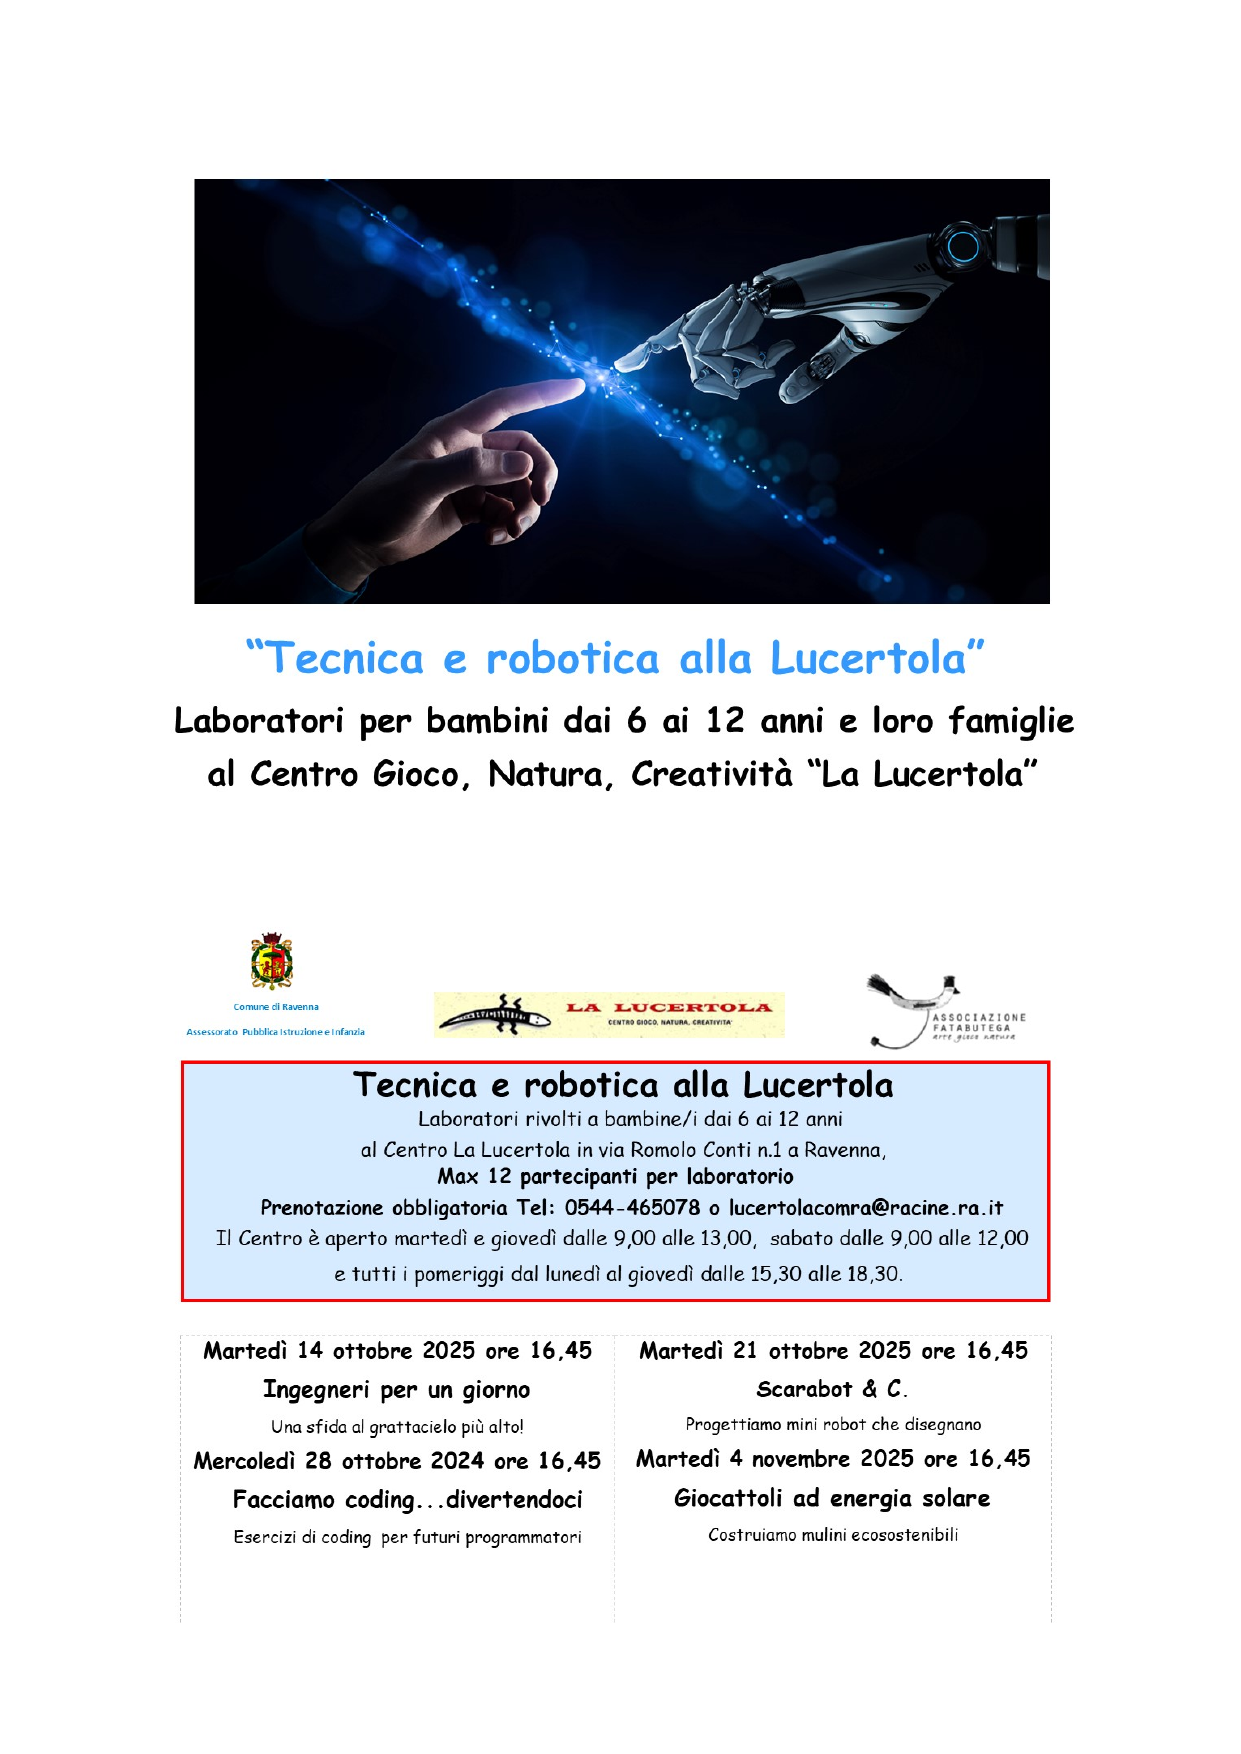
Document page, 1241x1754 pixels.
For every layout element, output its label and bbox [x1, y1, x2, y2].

picture [118, 118, 1123, 826]
picture [110, 914, 1115, 1623]
